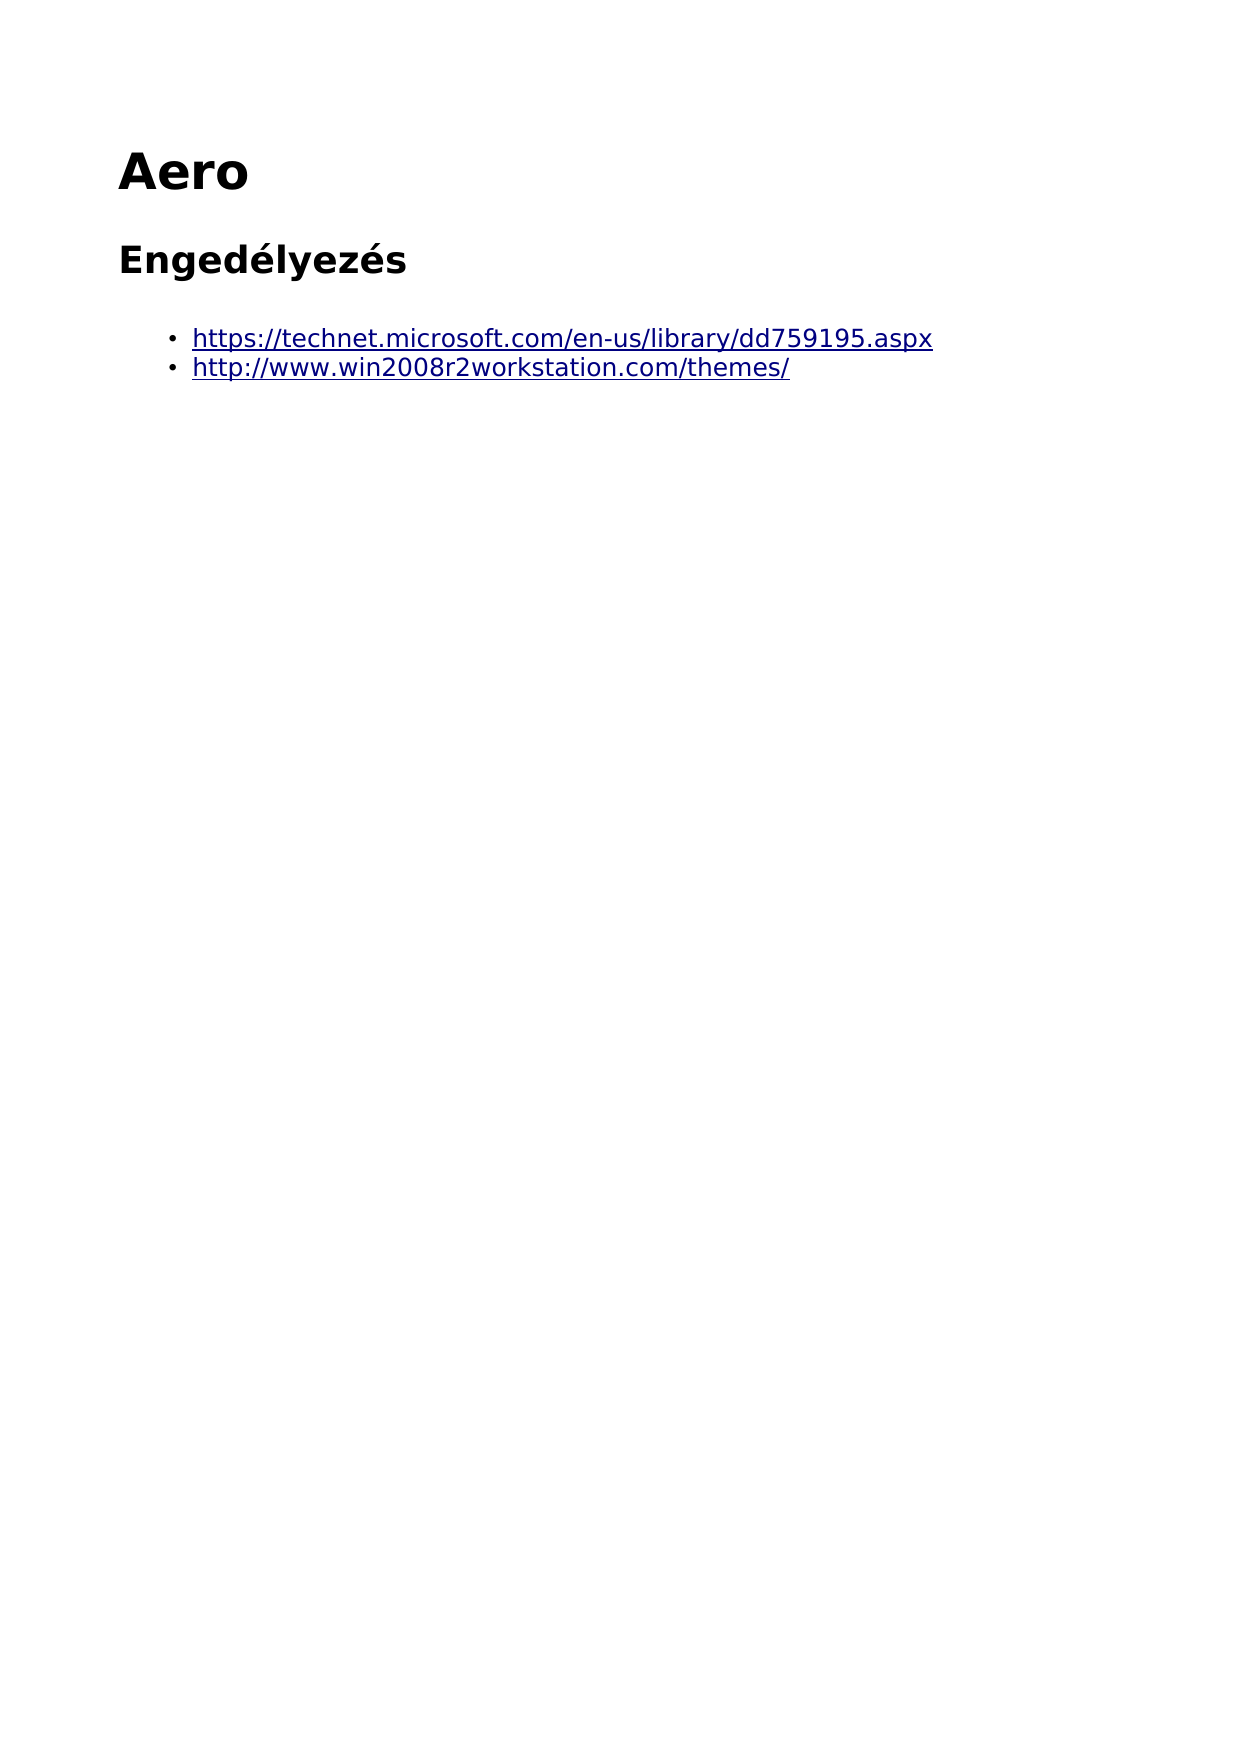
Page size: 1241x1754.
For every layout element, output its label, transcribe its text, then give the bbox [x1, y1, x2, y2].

list https://technet.microsoft.com/en-us/library/dd759195.aspx [177, 324, 1122, 354]
subtitle Engedélyezés [118, 239, 1122, 282]
subtitle Aero [118, 143, 1122, 201]
list http://www.win2008r2workstation.com/themes/ [177, 354, 1122, 383]
